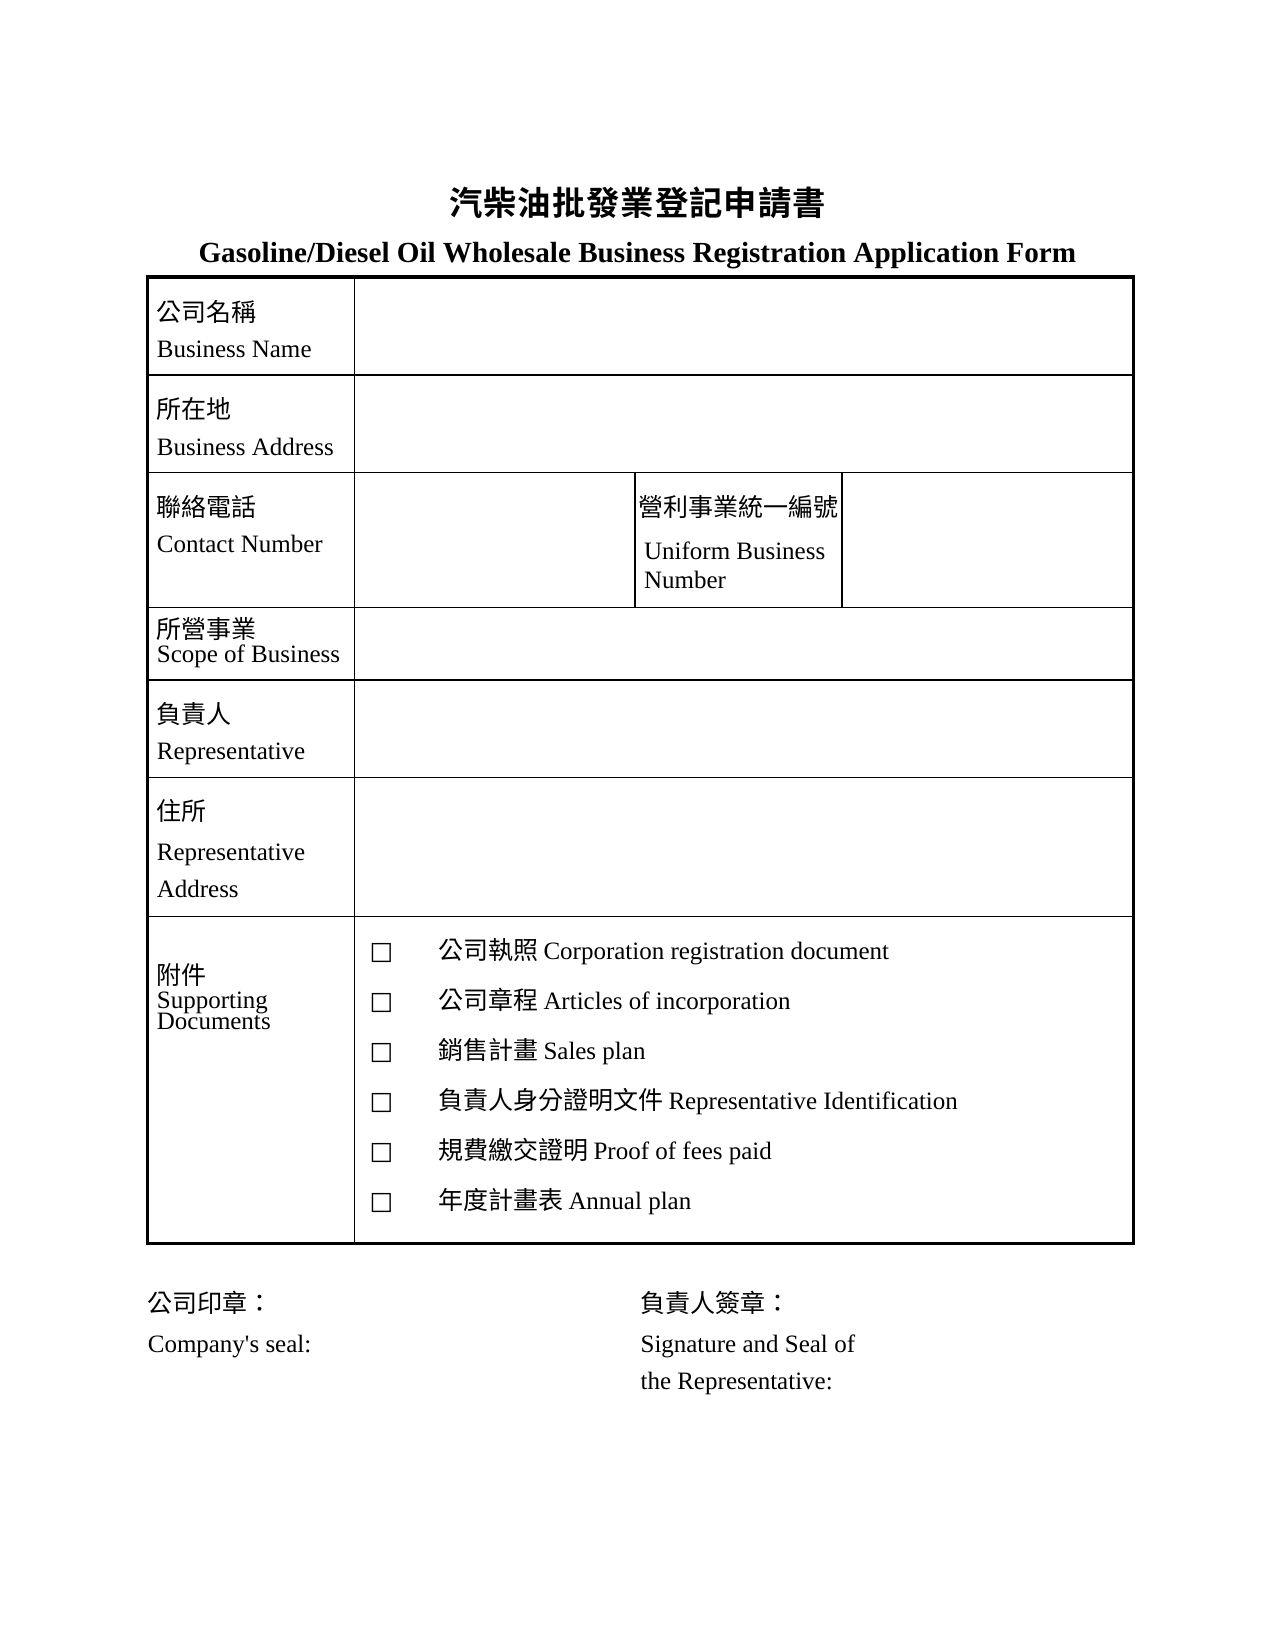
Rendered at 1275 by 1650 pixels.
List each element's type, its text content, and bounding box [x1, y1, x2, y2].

table_header 公司名稱 Business Name [149, 279, 354, 374]
text 汽柴油批發業登記申請書 [148, 177, 1127, 225]
table_cell 負責人 Representative [149, 681, 354, 776]
table_header [876, 1283, 1122, 1395]
table_cell 附件 Supporting Documents [149, 917, 354, 1242]
table_cell 所在地 Business Address [149, 376, 354, 472]
table_cell 所營事業 Scope of Business [149, 608, 354, 679]
table_cell [355, 778, 1132, 916]
table_header [383, 1283, 629, 1395]
table_cell [355, 376, 1132, 472]
table_cell 公司執照Corporation registration document 公司章程Articles of incorporation 銷售計畫Sales plan 負責人身分證明文件Representative Identification 規費繳交證明Proof of fees paid 年度計畫表Annual plan [355, 917, 1132, 1242]
table_cell [355, 473, 634, 607]
table_header 公司印章： Company's seal: [136, 1283, 383, 1395]
table_cell 聯絡電話 Contact Number [149, 473, 354, 607]
table_cell [355, 608, 1132, 679]
table_header 負責人簽章： Signature and Seal of the Representative: [629, 1283, 876, 1395]
text Gasoline/Diesel Oil Wholesale Business Registration Application Form [148, 232, 1127, 269]
table_header [355, 279, 1132, 374]
table_cell [843, 473, 1132, 607]
table_cell 住所Representative Address [149, 778, 354, 916]
table_cell 營利事業統一編號 Uniform Business Number [636, 473, 841, 607]
table_cell [355, 681, 1132, 776]
